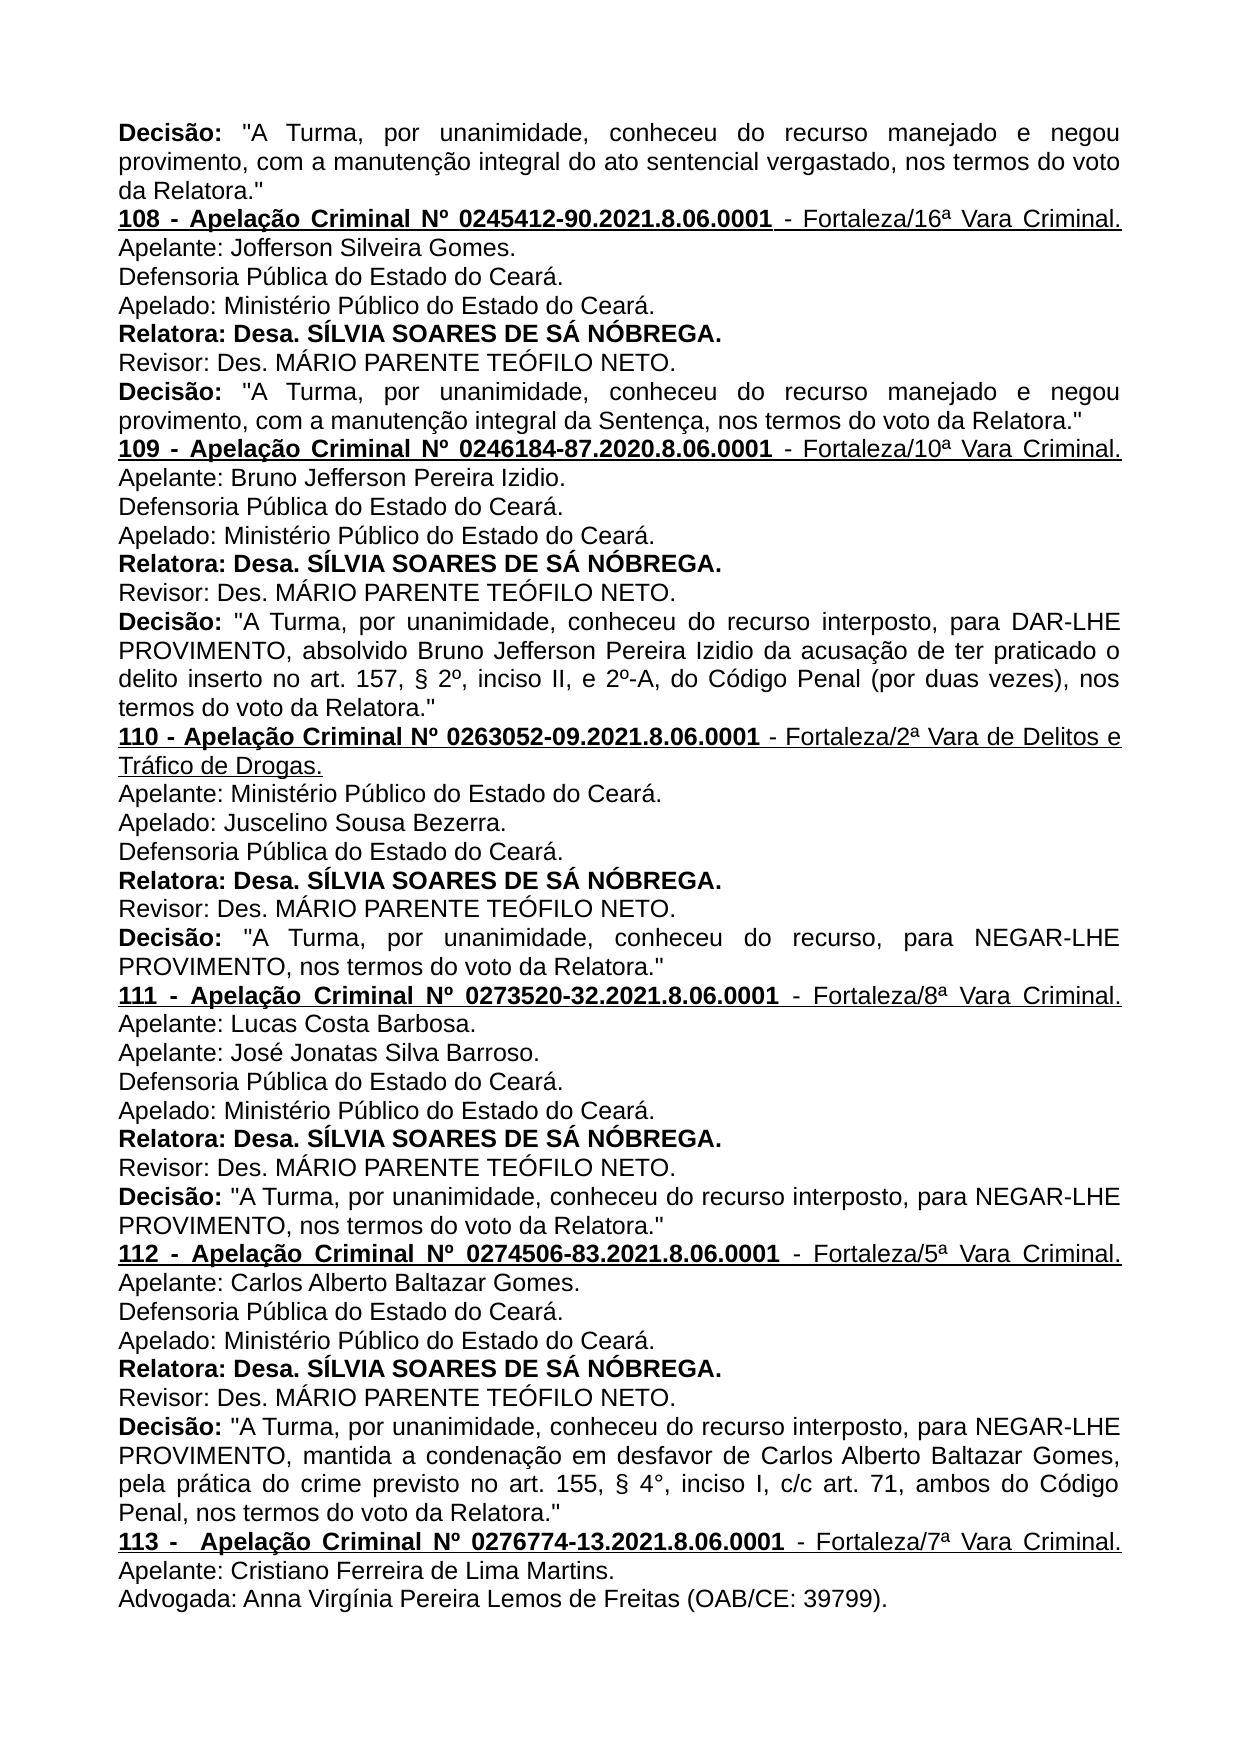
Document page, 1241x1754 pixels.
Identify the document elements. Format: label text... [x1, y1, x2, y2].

text 111 - Apelação Criminal Nº 0273520-32.2021.8.06.0001 - Fortaleza/8ª Vara Criminal. [118, 981, 1122, 1006]
text Revisor: Des. MÁRIO PARENTE TEÓFILO NETO. [118, 578, 1122, 607]
text 110 - Apelação Criminal Nº 0263052-09.2021.8.06.0001 - Fortaleza/2ª Vara de Delitos e [118, 722, 1122, 747]
text Defensoria Pública do Estado do Ceará. [118, 837, 1122, 866]
text Relatora: Desa. SÍLVIA SOARES DE SÁ NÓBREGA. [118, 549, 1122, 578]
text Apelado: Ministério Público do Estado do Ceará. [118, 291, 1122, 319]
text Advogada: Anna Virgínia Pereira Lemos de Freitas (OAB/CE: 39799). [118, 1584, 1122, 1613]
text Apelante: Lucas Costa Barbosa. [118, 1007, 1122, 1038]
text Apelante: José Jonatas Silva Barroso. [118, 1038, 1122, 1067]
text Defensoria Pública do Estado do Ceará. [118, 1067, 1122, 1096]
text 113 - Apelação Criminal Nº 0276774-13.2021.8.06.0001 - Fortaleza/7ª Vara Criminal. [118, 1527, 1122, 1552]
text Apelado: Juscelino Sousa Bezerra. [118, 808, 1122, 837]
text Relatora: Desa. SÍLVIA SOARES DE SÁ NÓBREGA. [118, 866, 1122, 894]
text Decisão: "A Turma, por unanimidade, conheceu do recurso interposto, para NEGAR-LHE PROVIMENTO, mantida a condenação em desfavor de Carlos Alberto Baltazar Gomes, pela prática do crime previsto no art. 155, § 4°, inciso I, c/c art. 71, ambos do Código Penal, nos termos do voto da Relatora." [118, 1412, 1122, 1527]
text Apelante: Ministério Público do Estado do Ceará. [118, 779, 1122, 808]
text Relatora: Desa. SÍLVIA SOARES DE SÁ NÓBREGA. [118, 1124, 1122, 1153]
text Apelado: Ministério Público do Estado do Ceará. [118, 1326, 1122, 1354]
text Defensoria Pública do Estado do Ceará. [118, 1297, 1122, 1326]
text Revisor: Des. MÁRIO PARENTE TEÓFILO NETO. [118, 348, 1122, 377]
text Apelante: Jofferson Silveira Gomes. [118, 230, 1122, 262]
text Defensoria Pública do Estado do Ceará. [118, 262, 1122, 291]
text Decisão: "A Turma, por unanimidade, conheceu do recurso interposto, para NEGAR-LHE PROVIMENTO, nos termos do voto da Relatora." [118, 1182, 1122, 1239]
text Relatora: Desa. SÍLVIA SOARES DE SÁ NÓBREGA. [118, 1354, 1122, 1383]
text Relatora: Desa. SÍLVIA SOARES DE SÁ NÓBREGA. [118, 319, 1122, 348]
text 109 - Apelação Criminal Nº 0246184-87.2020.8.06.0001 - Fortaleza/10ª Vara Criminal. [118, 434, 1122, 459]
text Decisão: "A Turma, por unanimidade, conheceu do recurso interposto, para DAR-LHE PROVIMENTO, absolvido Bruno Jefferson Pereira Izidio da acusação de ter praticado o delito inserto no art. 157, § 2º, inciso II, e 2º-A, do Código Penal (por duas vezes), nos termos do voto da Relatora." [118, 607, 1122, 722]
text Decisão: "A Turma, por unanimidade, conheceu do recurso manejado e negou provimento, com a manutenção integral do ato sentencial vergastado, nos termos do voto da Relatora." [118, 118, 1122, 204]
text Apelado: Ministério Público do Estado do Ceará. [118, 521, 1122, 549]
text 112 - Apelação Criminal Nº 0274506-83.2021.8.06.0001 - Fortaleza/5ª Vara Criminal. [118, 1239, 1122, 1264]
text Decisão: "A Turma, por unanimidade, conheceu do recurso, para NEGAR-LHE PROVIMENTO, nos termos do voto da Relatora." [118, 923, 1122, 981]
text Defensoria Pública do Estado do Ceará. [118, 492, 1122, 521]
text Revisor: Des. MÁRIO PARENTE TEÓFILO NETO. [118, 1383, 1122, 1412]
text Revisor: Des. MÁRIO PARENTE TEÓFILO NETO. [118, 1153, 1122, 1182]
text Revisor: Des. MÁRIO PARENTE TEÓFILO NETO. [118, 894, 1122, 923]
text Tráfico de Drogas. [118, 748, 1122, 779]
text Apelante: Cristiano Ferreira de Lima Martins. [118, 1553, 1122, 1584]
text Apelado: Ministério Público do Estado do Ceará. [118, 1096, 1122, 1124]
text 108 - Apelação Criminal Nº 0245412-90.2021.8.06.0001 - Fortaleza/16ª Vara Criminal. [118, 204, 1122, 229]
text Apelante: Bruno Jefferson Pereira Izidio. [118, 461, 1122, 492]
text Decisão: "A Turma, por unanimidade, conheceu do recurso manejado e negou provimento, com a manutenção integral da Sentença, nos termos do voto da Relatora." [118, 377, 1122, 434]
text Apelante: Carlos Alberto Baltazar Gomes. [118, 1266, 1122, 1297]
